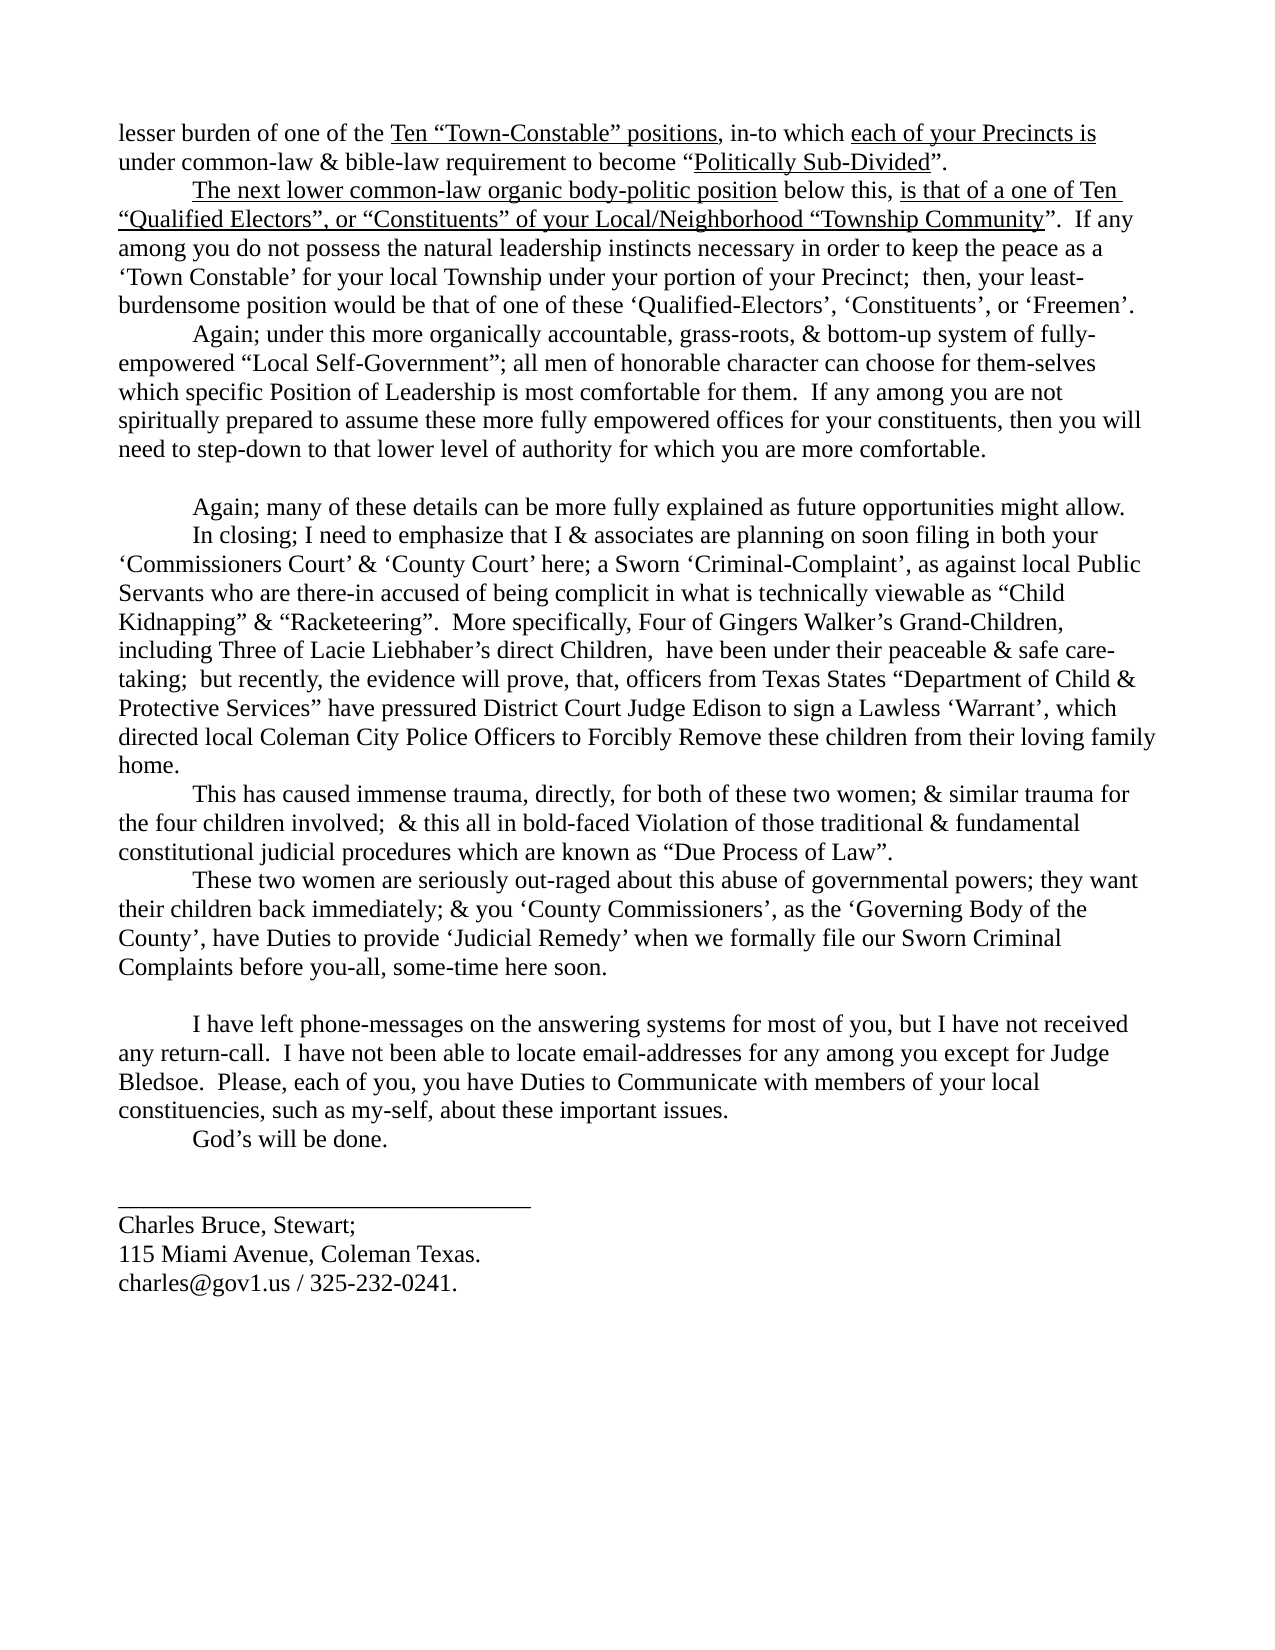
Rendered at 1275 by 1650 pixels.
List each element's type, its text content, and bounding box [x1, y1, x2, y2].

text This has caused immense trauma, directly, for both of these two women; & similar trauma for the four children involved; & this all in bold-faced Violation of those traditional & fundamental constitutional judicial procedures which are known as “Due Process of Law”. [118, 779, 1157, 866]
text The next lower common-law organic body-politic position below this, is that of a one of Ten “Qualified Electors”, or “Constituents” of your Local/Neighborhood “Township Community”. If any among you do not possess the natural leadership instincts necessary in order to keep the peace as a ‘Town Constable’ for your local Township under your portion of your Precinct; then, your least-burdensome position would be that of one of these ‘Qualified-Electors’, ‘Constituents’, or ‘Freemen’. [118, 176, 1157, 319]
text lesser burden of one of the Ten “Town-Constable” positions, in-to which each of your Precincts is under common-law & bible-law requirement to become “Politically Sub-Divided”. [118, 118, 1157, 176]
text These two women are seriously out-raged about this abuse of governmental powers; they want their children back immediately; & you ‘County Commissioners’, as the ‘Governing Body of the County’, have Duties to provide ‘Judicial Remedy’ when we formally file our Sworn Criminal Complaints before you-all, some-time here soon. [118, 866, 1157, 981]
text 115 Miami Avenue, Coleman Texas. charles@gov1.us / 325-232-0241. [118, 1239, 1157, 1297]
text Again; under this more organically accountable, grass-roots, & bottom-up system of fully-empowered “Local Self-Government”; all men of honorable character can choose for them-selves which specific Position of Leadership is most comfortable for them. If any among you are not spiritually prepared to assume these more fully empowered offices for your constituents, then you will need to step-down to that lower level of authority for which you are more comfortable. [118, 319, 1157, 463]
text I have left phone-messages on the answering systems for most of you, but I have not received any return-call. I have not been able to locate email-addresses for any among you except for Judge Bledsoe. Please, each of you, you have Duties to Communicate with members of your local constituencies, such as my-self, about these important issues. God’s will be done. _________________________________ Charles Bruce, Stewart; [118, 1009, 1157, 1239]
text Again; many of these details can be more fully explained as future opportunities might allow. In closing; I need to emphasize that I & associates are planning on soon filing in both your ‘Commissioners Court’ & ‘County Court’ here; a Sworn ‘Criminal-Complaint’, as against local Public Servants who are there-in accused of being complicit in what is technically viewable as “Child Kidnapping” & “Racketeering”. More specifically, Four of Gingers Walker’s Grand-Children, including Three of Lacie Liebhaber’s direct Children, have been under their peaceable & safe care-taking; but recently, the evidence will prove, that, officers from Texas States “Department of Child & Protective Services” have pressured District Court Judge Edison to sign a Lawless ‘Warrant’, which directed local Coleman City Police Officers to Forcibly Remove these children from their loving family home. [118, 463, 1157, 779]
